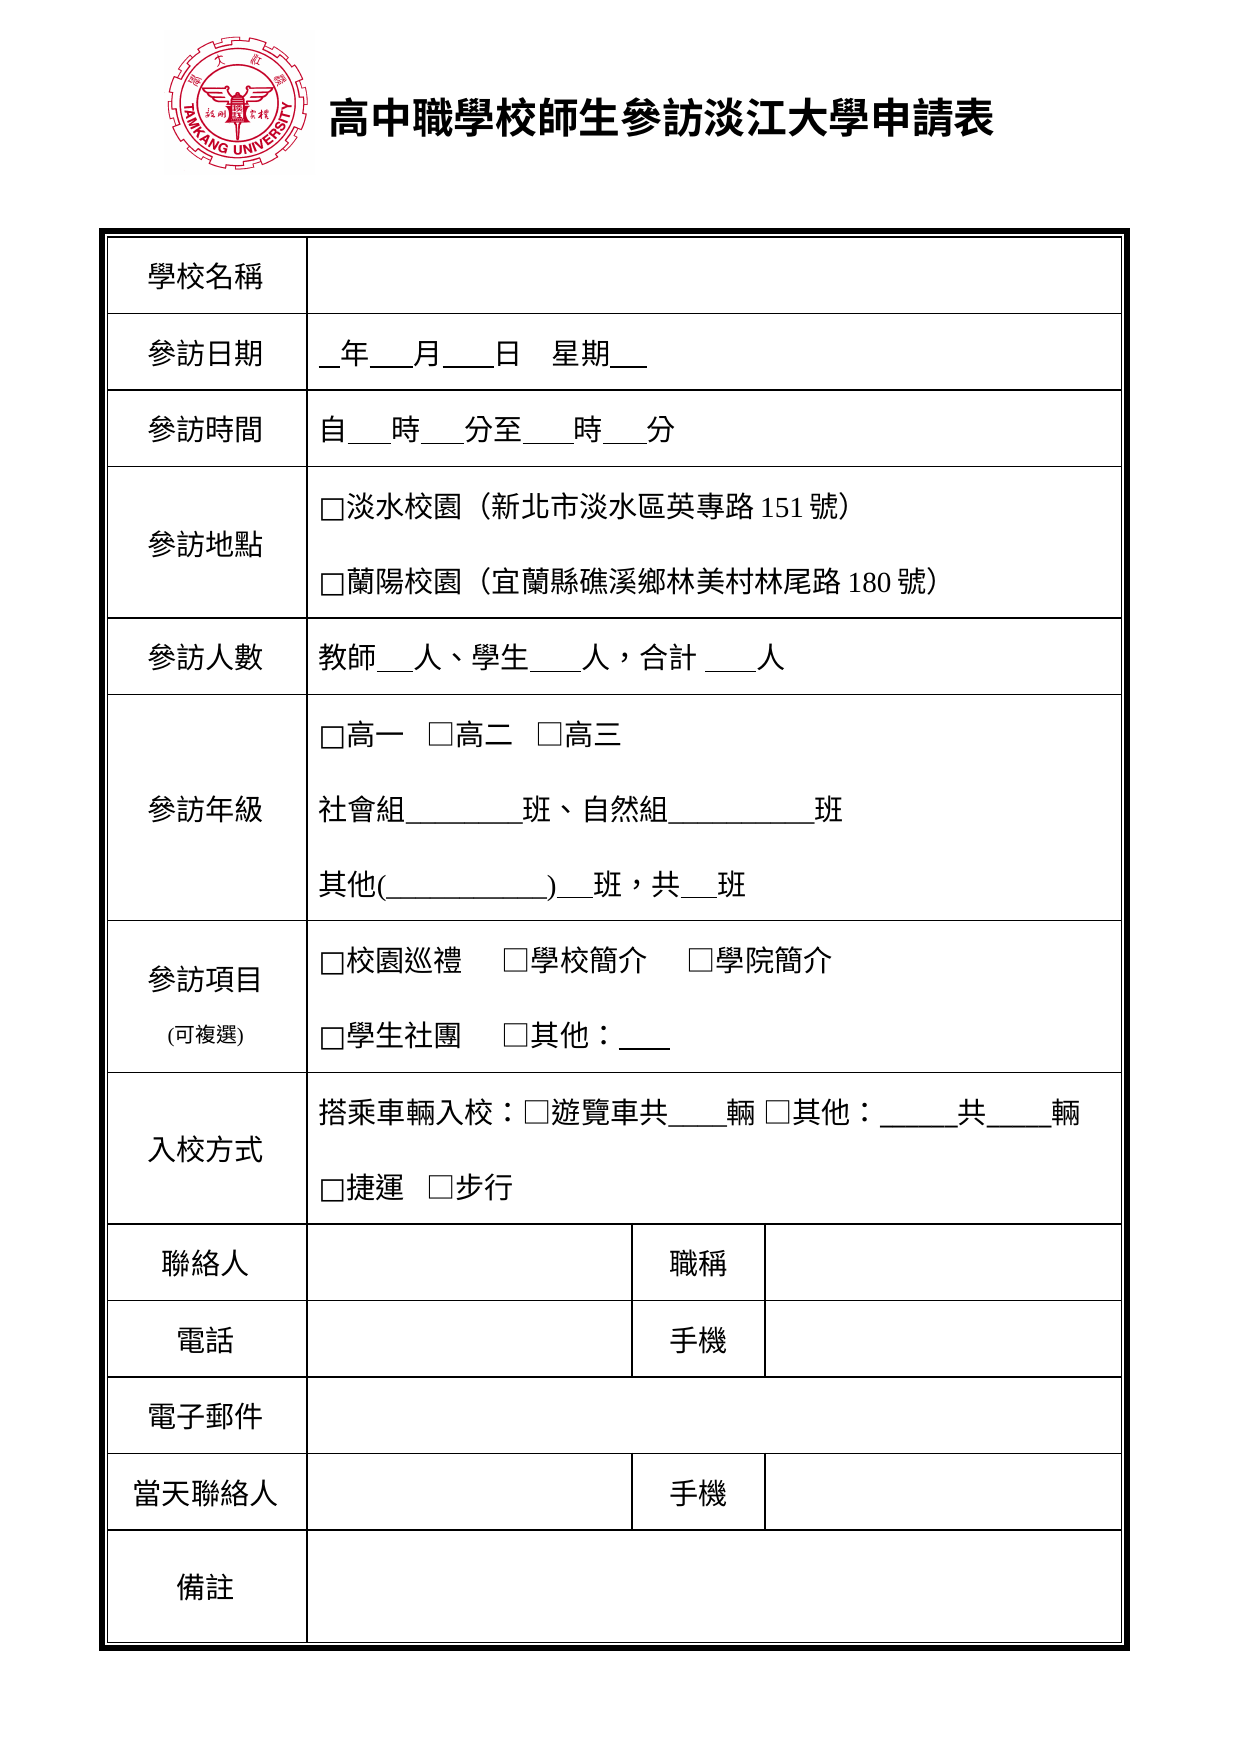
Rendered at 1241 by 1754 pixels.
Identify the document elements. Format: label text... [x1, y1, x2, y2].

table_header 學校名稱 [108, 238, 306, 312]
table_cell □高一 □高二 □高三 社會組________班、自然組__________班 其他(___________) 班，共 班 [308, 695, 1121, 920]
table_cell [766, 1225, 1121, 1299]
table_cell 參訪時間 [108, 391, 306, 466]
table_cell [308, 1378, 1121, 1453]
table_cell [308, 1225, 631, 1299]
table_cell [766, 1301, 1121, 1376]
table_cell 手機 [633, 1301, 764, 1376]
table_cell 搭乘車輛入校：□遊覽車共____輛 □其他：______共_____輛 □捷運 □步行 [308, 1073, 1121, 1223]
table_cell 入校方式 [108, 1073, 306, 1223]
table_cell 參訪地點 [108, 467, 306, 617]
table_cell [308, 1454, 631, 1529]
table_cell 電子郵件 [108, 1378, 306, 1453]
table_cell 教師 人、學生 人，合計 人 [308, 619, 1121, 694]
text [118, 78, 163, 153]
table_cell 參訪項目 (可複選) [108, 921, 306, 1071]
table_cell 電話 [108, 1301, 306, 1376]
table_cell □校園巡禮 □學校簡介 □學院簡介 □學生社團 □其他： [308, 921, 1121, 1071]
text 高中職學校師生參訪淡江大學申請表 [316, 78, 1152, 153]
table_header [308, 238, 1121, 312]
table_cell □淡水校園（新北市淡水區英專路151號） □蘭陽校園（宜蘭縣礁溪鄉林美村林尾路180號） [308, 467, 1121, 617]
table_cell 手機 [633, 1454, 764, 1529]
table_cell 參訪年級 [108, 695, 306, 920]
picture [163, 30, 316, 175]
table_cell 當天聯絡人 [108, 1454, 306, 1529]
table_cell 備註 [108, 1531, 306, 1642]
table_cell 自 時 分至 時 分 [308, 391, 1121, 466]
table_cell [308, 1531, 1121, 1642]
table_cell 職稱 [633, 1225, 764, 1299]
table_cell [308, 1301, 631, 1376]
table_cell [766, 1454, 1121, 1529]
table_cell 年 月 日 星期 [308, 314, 1121, 389]
table_cell 聯絡人 [108, 1225, 306, 1299]
table_cell 參訪人數 [108, 619, 306, 694]
table_cell 參訪日期 [108, 314, 306, 389]
